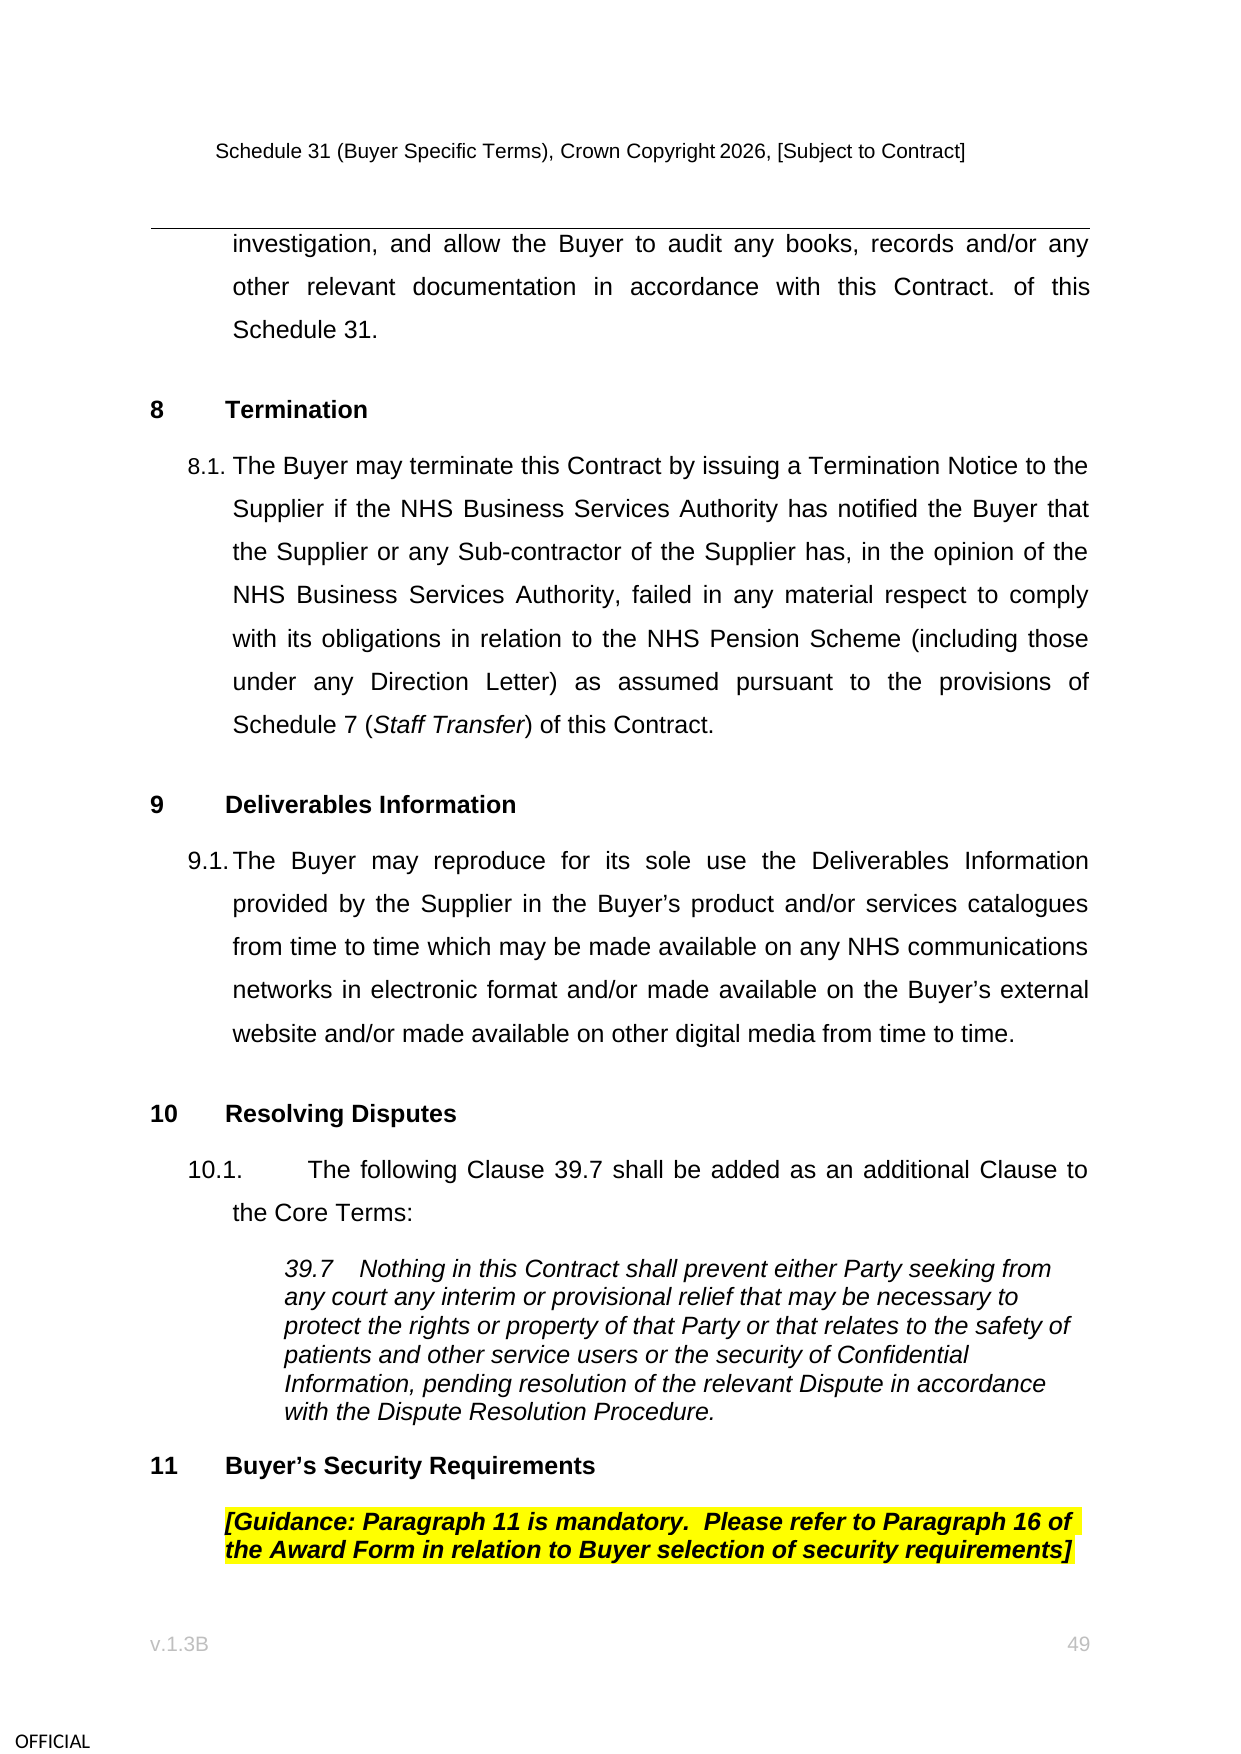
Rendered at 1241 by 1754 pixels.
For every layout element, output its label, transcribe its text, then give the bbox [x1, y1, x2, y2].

subtitle Termination [150, 395, 1090, 424]
list The Supplier shall meet reasonable requests by and respond promptly to the Buyer for information evidencing the Supplier’s compliance with the provisions of Paragraph 3 of this Schedule 31. For the avoidance of doubt, the Buyer may audit the Supplier’s compliance with this Schedule 31 in accordance with Clause 6 of the Core Terms and Paragraphs 3.16 to 3.18 of this Schedule 31. [187, 228, 1090, 343]
list The Buyer may reproduce for its sole use the Deliverables Information provided by the Supplier in the Buyer’s product and/or services catalogues from time to time which may be made available on any NHS communications networks in electronic format and/or made available on the Buyer’s external website and/or made available on other digital media from time to time. [187, 846, 1090, 1047]
list The following Clause 39.7 shall be added as an additional Clause to the Core Terms: [187, 1155, 1090, 1227]
text [Guidance: Paragraph 11 is mandatory. Please refer to Paragraph 16 of the Award Form in relation to Buyer selection of security requirements] [225, 1507, 1090, 1564]
subtitle Buyer’s Security Requirements [150, 1451, 1090, 1480]
subtitle Resolving Disputes [150, 1099, 1090, 1128]
text 39.7 Nothing in this Contract shall prevent either Party seeking from any court any interim or provisional relief that may be necessary to protect the rights or property of that Party or that relates to the safety of patients and other service users or the security of Confidential Information, pending resolution of the relevant Dispute in accordance with the Dispute Resolution Procedure. [284, 1253, 1090, 1426]
subtitle Deliverables Information [150, 790, 1090, 819]
list The Buyer may terminate this Contract by issuing a Termination Notice to the Supplier if the NHS Business Services Authority has notified the Buyer that the Supplier or any Sub-contractor of the Supplier has, in the opinion of the NHS Business Services Authority, failed in any material respect to comply with its obligations in relation to the NHS Pension Scheme (including those under any Direction Letter) as assumed pursuant to the provisions of Schedule 7 (Staff Transfer) of this Contract. [187, 451, 1090, 738]
